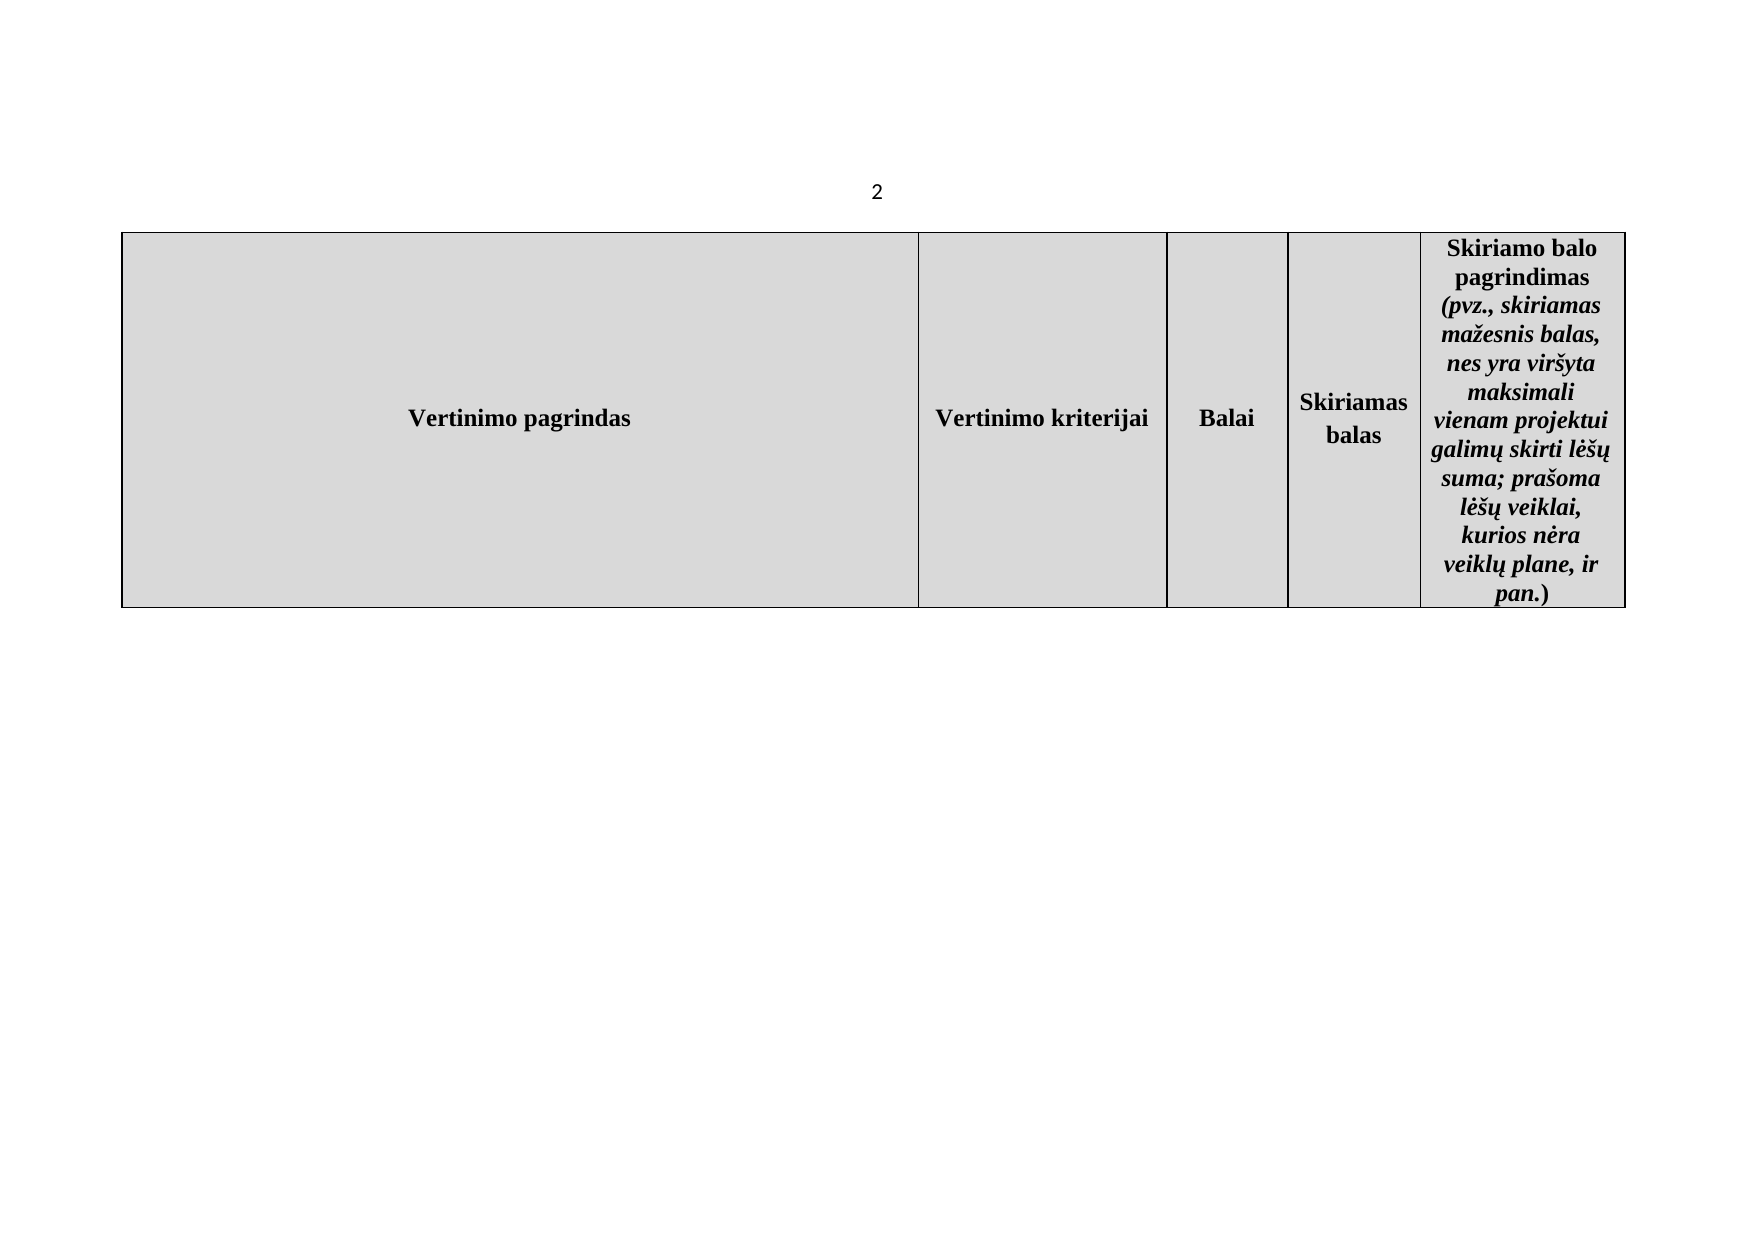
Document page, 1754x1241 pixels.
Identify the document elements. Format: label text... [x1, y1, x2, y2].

table_cell [117, 232, 121, 607]
table_cell Vertinimo pagrindas [123, 233, 918, 607]
table_cell Skiriamas balas [1289, 233, 1420, 607]
table_cell Vertinimo kriterijai [919, 233, 1166, 607]
table_cell Balai [1168, 233, 1287, 607]
table_cell Skiriamo balo pagrindimas (pvz., skiriamas mažesnis balas, nes yra viršyta maksimali vienam projektui galimų skirti lėšų suma; prašoma lėšų veiklai, kurios nėra veiklų plane, ir pan.) [1421, 233, 1624, 607]
